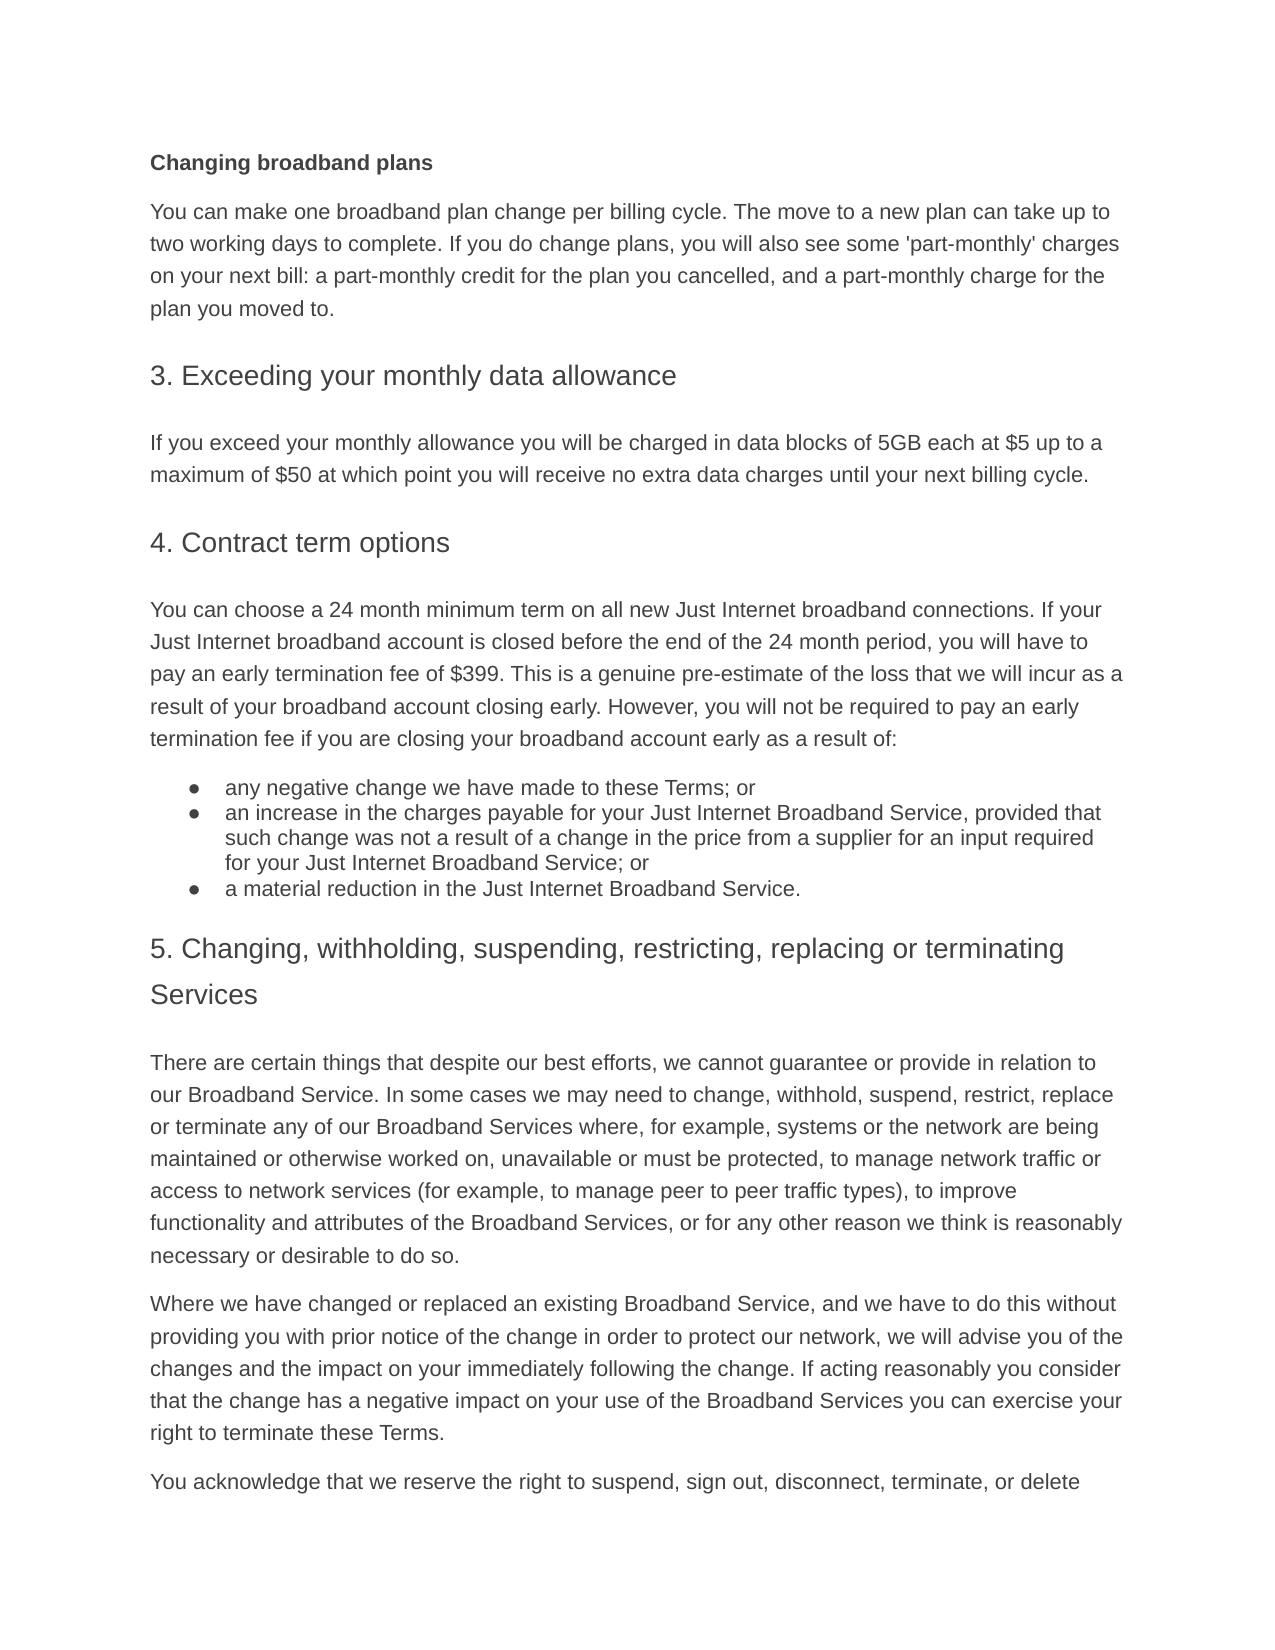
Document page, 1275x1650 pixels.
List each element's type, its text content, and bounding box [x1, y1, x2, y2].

subtitle 4. Contract term options [150, 526, 1125, 558]
text Changing broadband plans [150, 150, 1125, 175]
text If you exceed your monthly allowance you will be charged in data blocks of 5GB each at $5 up to a maximum of $50 at which point you will receive no extra data charges until your next billing cycle. [150, 430, 1125, 487]
list any negative change we have made to these Terms; or [187, 774, 1125, 800]
text You acknowledge that we reserve the right to suspend, sign out, disconnect, terminate, or delete [150, 1469, 1125, 1494]
text You can choose a 24 month minimum term on all new Just Internet broadband connections. If your Just Internet broadband account is closed before the end of the 24 month period, you will have to pay an early termination fee of $399. This is a genuine pre-estimate of the loss that we will incur as a result of your broadband account closing early. However, you will not be required to pay an early termination fee if you are closing your broadband account early as a result of: [150, 597, 1125, 751]
list a material reduction in the Just Internet Broadband Service. [187, 875, 1125, 901]
text Where we have changed or replaced an existing Broadband Service, and we have to do this without providing you with prior notice of the change in order to protect our network, we will advise you of the changes and the impact on your immediately following the change. If acting reasonably you consider that the change has a negative impact on your use of the Broadband Services you can exercise your right to terminate these Terms. [150, 1291, 1125, 1445]
subtitle 3. Exceeding your monthly data allowance [150, 359, 1125, 391]
text You can make one broadband plan change per billing cycle. The move to a new plan can take up to two working days to complete. If you do change plans, you will also see some 'part-monthly' charges on your next bill: a part-monthly credit for the plan you cancelled, and a part-monthly charge for the plan you moved to. [150, 199, 1125, 321]
text There are certain things that despite our best efforts, we cannot guarantee or provide in relation to our Broadband Service. In some cases we may need to change, withhold, suspend, restrict, replace or terminate any of our Broadband Services where, for example, systems or the network are being maintained or otherwise worked on, unavailable or must be protected, to manage network traffic or access to network services (for example, to manage peer to peer traffic types), to improve functionality and attributes of the Broadband Services, or for any other reason we think is reasonably necessary or desirable to do so. [150, 1049, 1125, 1268]
list an increase in the charges payable for your Just Internet Broadband Service, provided that such change was not a result of a change in the price from a supplier for an input required for your Just Internet Broadband Service; or [187, 800, 1125, 875]
subtitle 5. Changing, withholding, suspending, restricting, replacing or terminating Services [150, 932, 1125, 1011]
